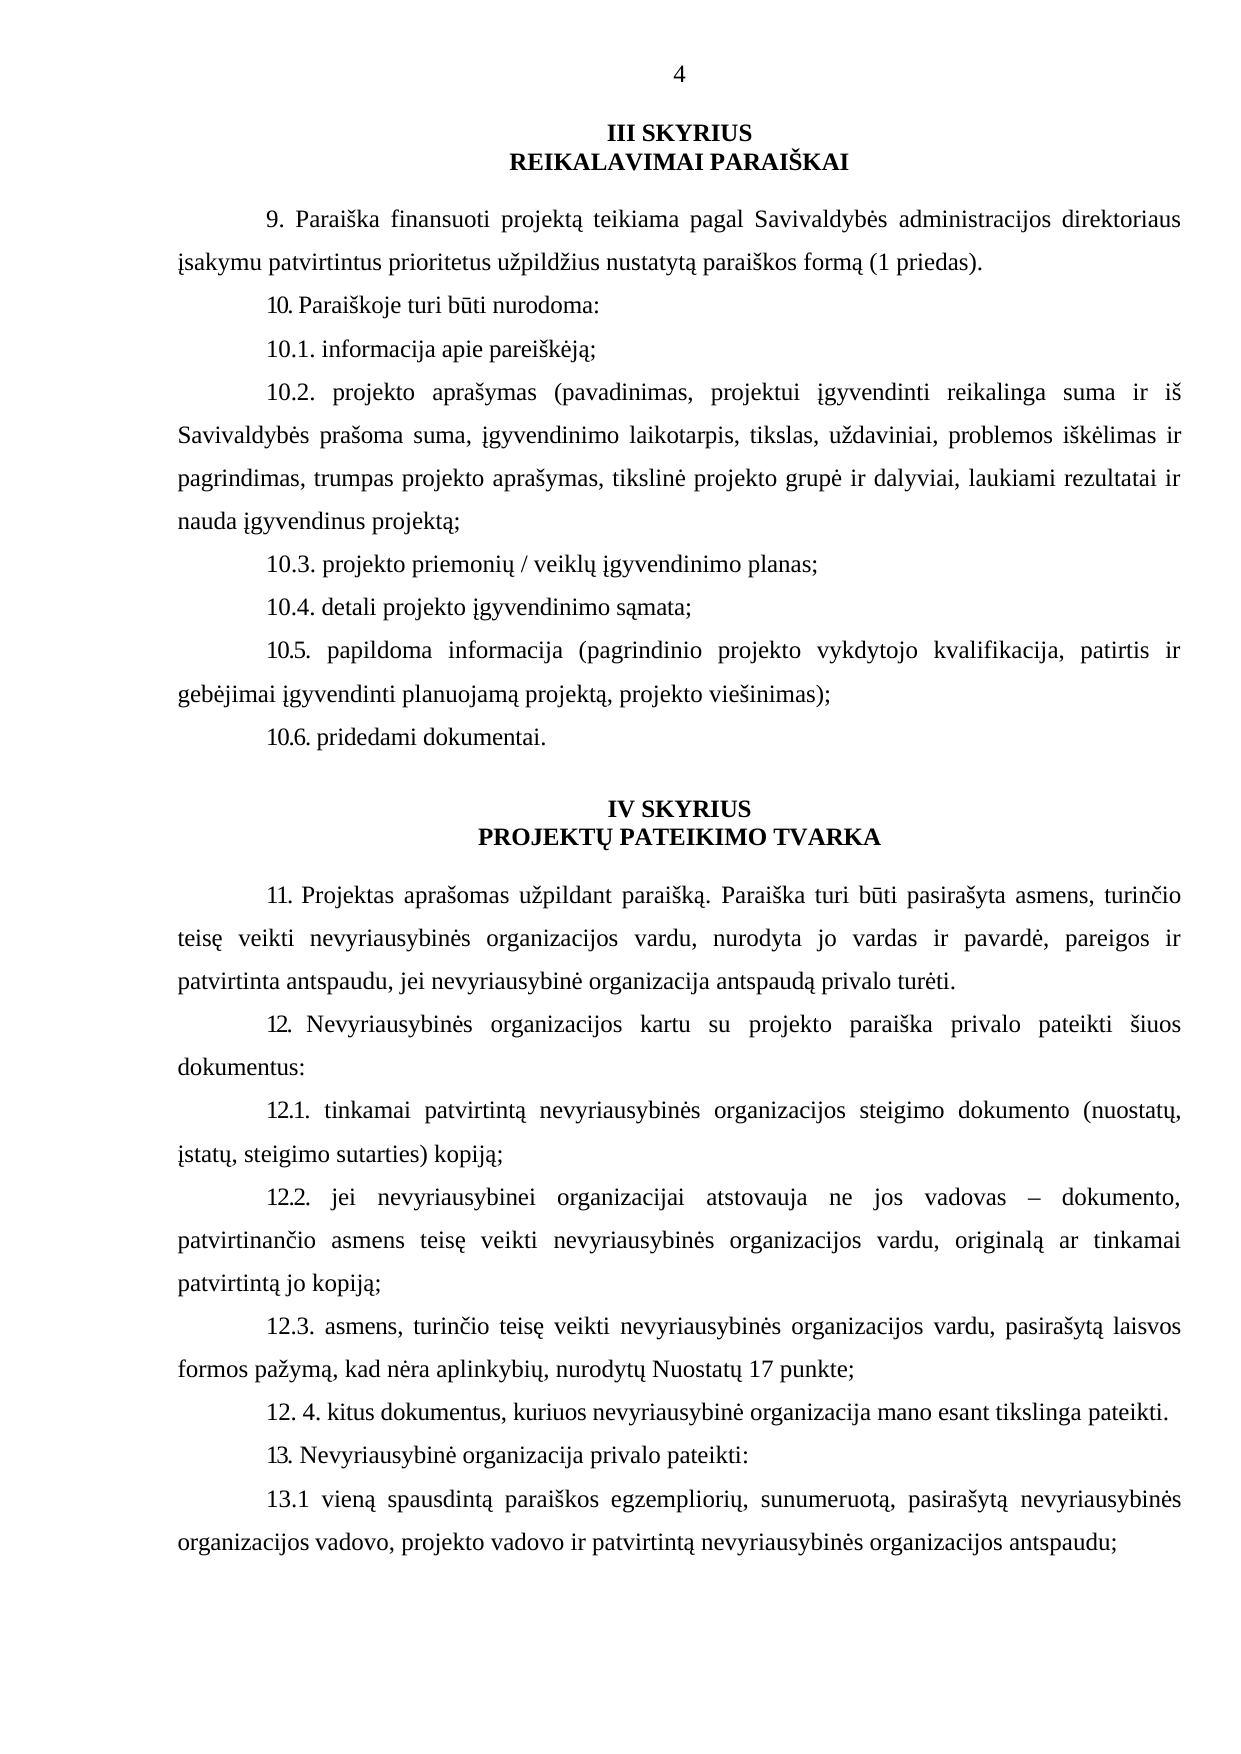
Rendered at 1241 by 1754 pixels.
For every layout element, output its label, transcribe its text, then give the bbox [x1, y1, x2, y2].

text 10.2. projekto aprašymas (pavadinimas, projektui įgyvendinti reikalinga suma ir iš Savivaldybės prašoma suma, įgyvendinimo laikotarpis, tikslas, uždaviniai, problemos iškėlimas ir pagrindimas, trumpas projekto aprašymas, tikslinė projekto grupė ir dalyviai, laukiami rezultatai ir nauda įgyvendinus projektą; [177, 377, 1181, 535]
text 11. Projektas aprašomas užpildant paraišką. Paraiška turi būti pasirašyta asmens, turinčio teisę veikti nevyriausybinės organizacijos vardu, nurodyta jo vardas ir pavardė, pareigos ir patvirtinta antspaudu, jei nevyriausybinė organizacija antspaudą privalo turėti. [177, 880, 1181, 995]
text 12.2. jei nevyriausybinei organizacijai atstovauja ne jos vadovas – dokumento, patvirtinančio asmens teisę veikti nevyriausybinės organizacijos vardu, originalą ar tinkamai patvirtintą jo kopiją; [177, 1182, 1181, 1297]
text 10.6. pridedami dokumentai. [177, 722, 1181, 751]
text 13. Nevyriausybinė organizacija privalo pateikti: [177, 1441, 1181, 1469]
text 10.3. projekto priemonių / veiklų įgyvendinimo planas; [177, 549, 1181, 578]
text IV SKYRIUS [177, 794, 1181, 822]
text 10.1. informacija apie pareiškėją; [177, 334, 1181, 362]
text REIKALAVIMAI PARAIŠKAI [177, 147, 1181, 176]
text 9. Paraiška finansuoti projektą teikiama pagal Savivaldybės administracijos direktoriaus įsakymu patvirtintus prioritetus užpildžius nustatytą paraiškos formą (1 priedas). [177, 204, 1181, 276]
text III SKYRIUS [177, 118, 1181, 147]
text 10.5. papildoma informacija (pagrindinio projekto vykdytojo kvalifikacija, patirtis ir gebėjimai įgyvendinti planuojamą projektą, projekto viešinimas); [177, 636, 1181, 707]
text 12. 4. kitus dokumentus, kuriuos nevyriausybinė organizacija mano esant tikslinga pateikti. [177, 1397, 1181, 1426]
text 12.1. tinkamai patvirtintą nevyriausybinės organizacijos steigimo dokumento (nuostatų, įstatų, steigimo sutarties) kopiją; [177, 1096, 1181, 1167]
text 10.4. detali projekto įgyvendinimo sąmata; [177, 592, 1181, 621]
text 12. Nevyriausybinės organizacijos kartu su projekto paraiška privalo pateikti šiuos dokumentus: [177, 1009, 1181, 1081]
text 13.1 vieną spausdintą paraiškos egzempliorių, sunumeruotą, pasirašytą nevyriausybinės organizacijos vadovo, projekto vadovo ir patvirtintą nevyriausybinės organizacijos antspaudu; [177, 1484, 1181, 1556]
text PROJEKTŲ PATEIKIMO TVARKA [177, 822, 1181, 851]
text 10. Paraiškoje turi būti nurodoma: [177, 291, 1181, 319]
text 12.3. asmens, turinčio teisę veikti nevyriausybinės organizacijos vardu, pasirašytą laisvos formos pažymą, kad nėra aplinkybių, nurodytų Nuostatų 17 punkte; [177, 1311, 1181, 1383]
